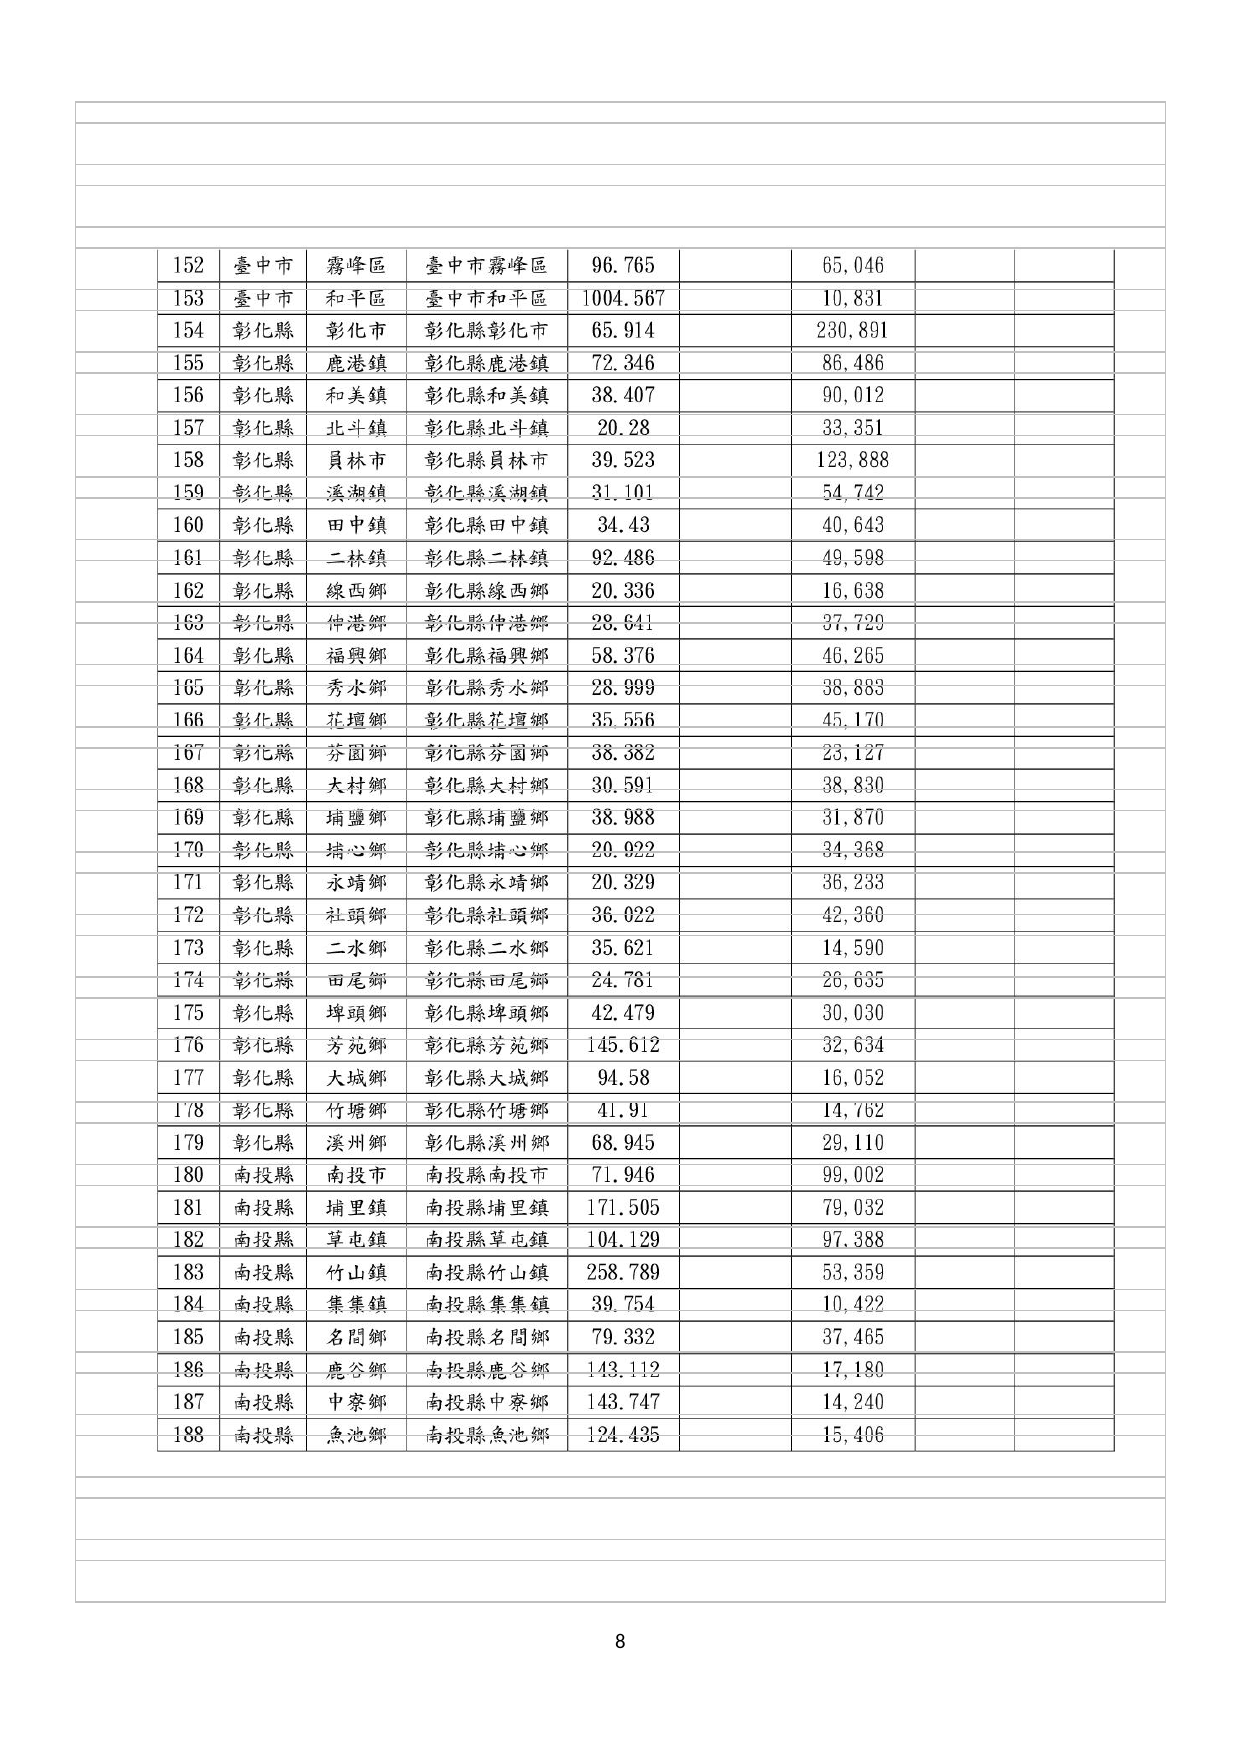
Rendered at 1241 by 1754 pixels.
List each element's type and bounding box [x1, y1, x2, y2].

picture [99, 1103, 1142, 1122]
picture [99, 978, 1142, 997]
picture [99, 353, 1142, 372]
picture [99, 1478, 1142, 1497]
picture [99, 1499, 1142, 1539]
picture [99, 165, 1142, 185]
picture [99, 311, 1142, 351]
picture [99, 665, 1142, 685]
picture [99, 1228, 1142, 1247]
picture [99, 915, 1142, 935]
picture [99, 999, 1142, 1039]
picture [99, 1415, 1142, 1435]
picture [99, 1311, 1142, 1351]
picture [99, 686, 1142, 726]
picture [99, 415, 1142, 435]
picture [99, 624, 1142, 664]
picture [99, 728, 1142, 747]
picture [99, 374, 1142, 414]
picture [99, 1290, 1142, 1310]
picture [99, 811, 1142, 851]
picture [99, 853, 1142, 872]
picture [99, 436, 1142, 476]
picture [99, 749, 1142, 789]
picture [99, 478, 1142, 497]
picture [99, 790, 1142, 810]
picture [99, 186, 1142, 226]
picture [99, 1124, 1142, 1164]
picture [99, 1436, 1142, 1476]
picture [99, 1040, 1142, 1060]
picture [99, 124, 1142, 164]
picture [99, 290, 1142, 310]
picture [99, 603, 1142, 622]
picture [99, 874, 1142, 914]
picture [99, 1061, 1142, 1101]
picture [99, 1165, 1142, 1185]
picture [99, 1353, 1142, 1372]
picture [99, 936, 1142, 976]
picture [99, 1249, 1142, 1289]
picture [99, 499, 1142, 539]
picture [99, 561, 1142, 601]
picture [99, 1540, 1142, 1560]
picture [99, 228, 1142, 247]
picture [99, 1561, 1142, 1601]
picture [99, 1374, 1142, 1414]
picture [99, 1186, 1142, 1226]
picture [99, 540, 1142, 560]
picture [99, 249, 1142, 289]
